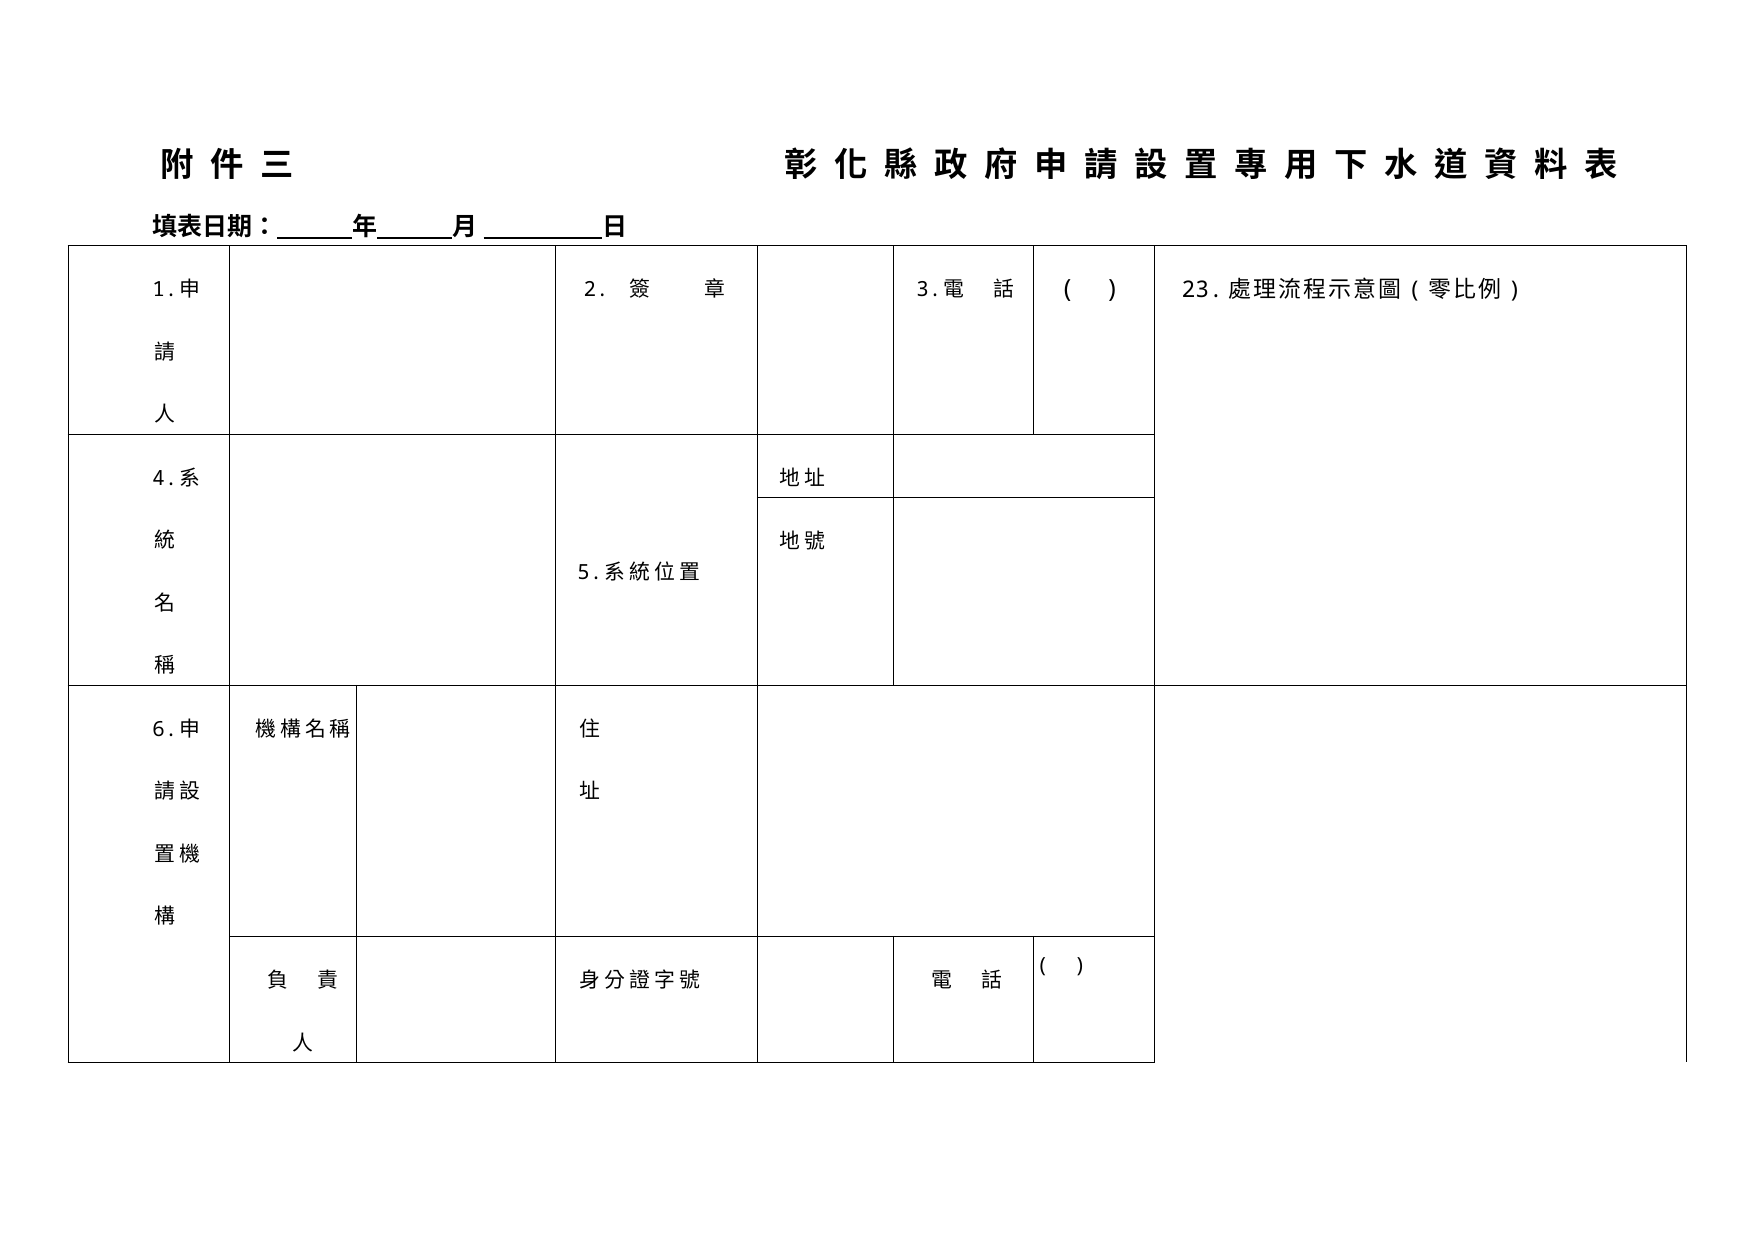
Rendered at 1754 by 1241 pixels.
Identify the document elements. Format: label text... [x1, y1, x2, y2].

table_cell [149, 936, 229, 1062]
table_cell [758, 686, 1154, 936]
table_cell [357, 937, 555, 1062]
table_cell 機構名稱 [230, 686, 356, 936]
table_header [230, 246, 555, 434]
table_header 23.處理流程示意圖(零比例) [1155, 246, 1686, 434]
table_cell 5.系統位置 [556, 435, 757, 685]
table_header ( ) [1034, 246, 1154, 434]
table_cell [894, 498, 1154, 685]
table_cell 地址 [758, 435, 893, 497]
table_cell [894, 435, 1154, 497]
table_cell [357, 686, 555, 936]
table_cell [69, 936, 149, 1062]
table_cell 電 話 [894, 937, 1033, 1062]
table_cell 負 責 人 [230, 937, 356, 1062]
table_cell 住 址 [556, 686, 757, 936]
table_cell 地號 [758, 498, 893, 685]
table_cell ( ) [1034, 937, 1154, 1062]
table_header 3.電 話 [894, 246, 1033, 434]
table_header 2. 簽 章 [556, 246, 757, 434]
table_cell [230, 435, 555, 685]
text 附件三 彰化縣政府申請設置專用下水道資料表 填表日期： 年 月 日 [77, 120, 1654, 245]
table_cell 6.申請設置機構 [69, 686, 229, 936]
table_header 1.申 請 人 [69, 246, 229, 434]
table_cell [1155, 936, 1686, 1062]
table_cell 4.系 統 名 稱 [69, 435, 229, 685]
table_cell 身分證字號 [556, 937, 757, 1062]
table_cell [1155, 686, 1686, 936]
table_cell [758, 937, 893, 1062]
table_header [758, 246, 893, 434]
table_cell [1155, 434, 1686, 685]
